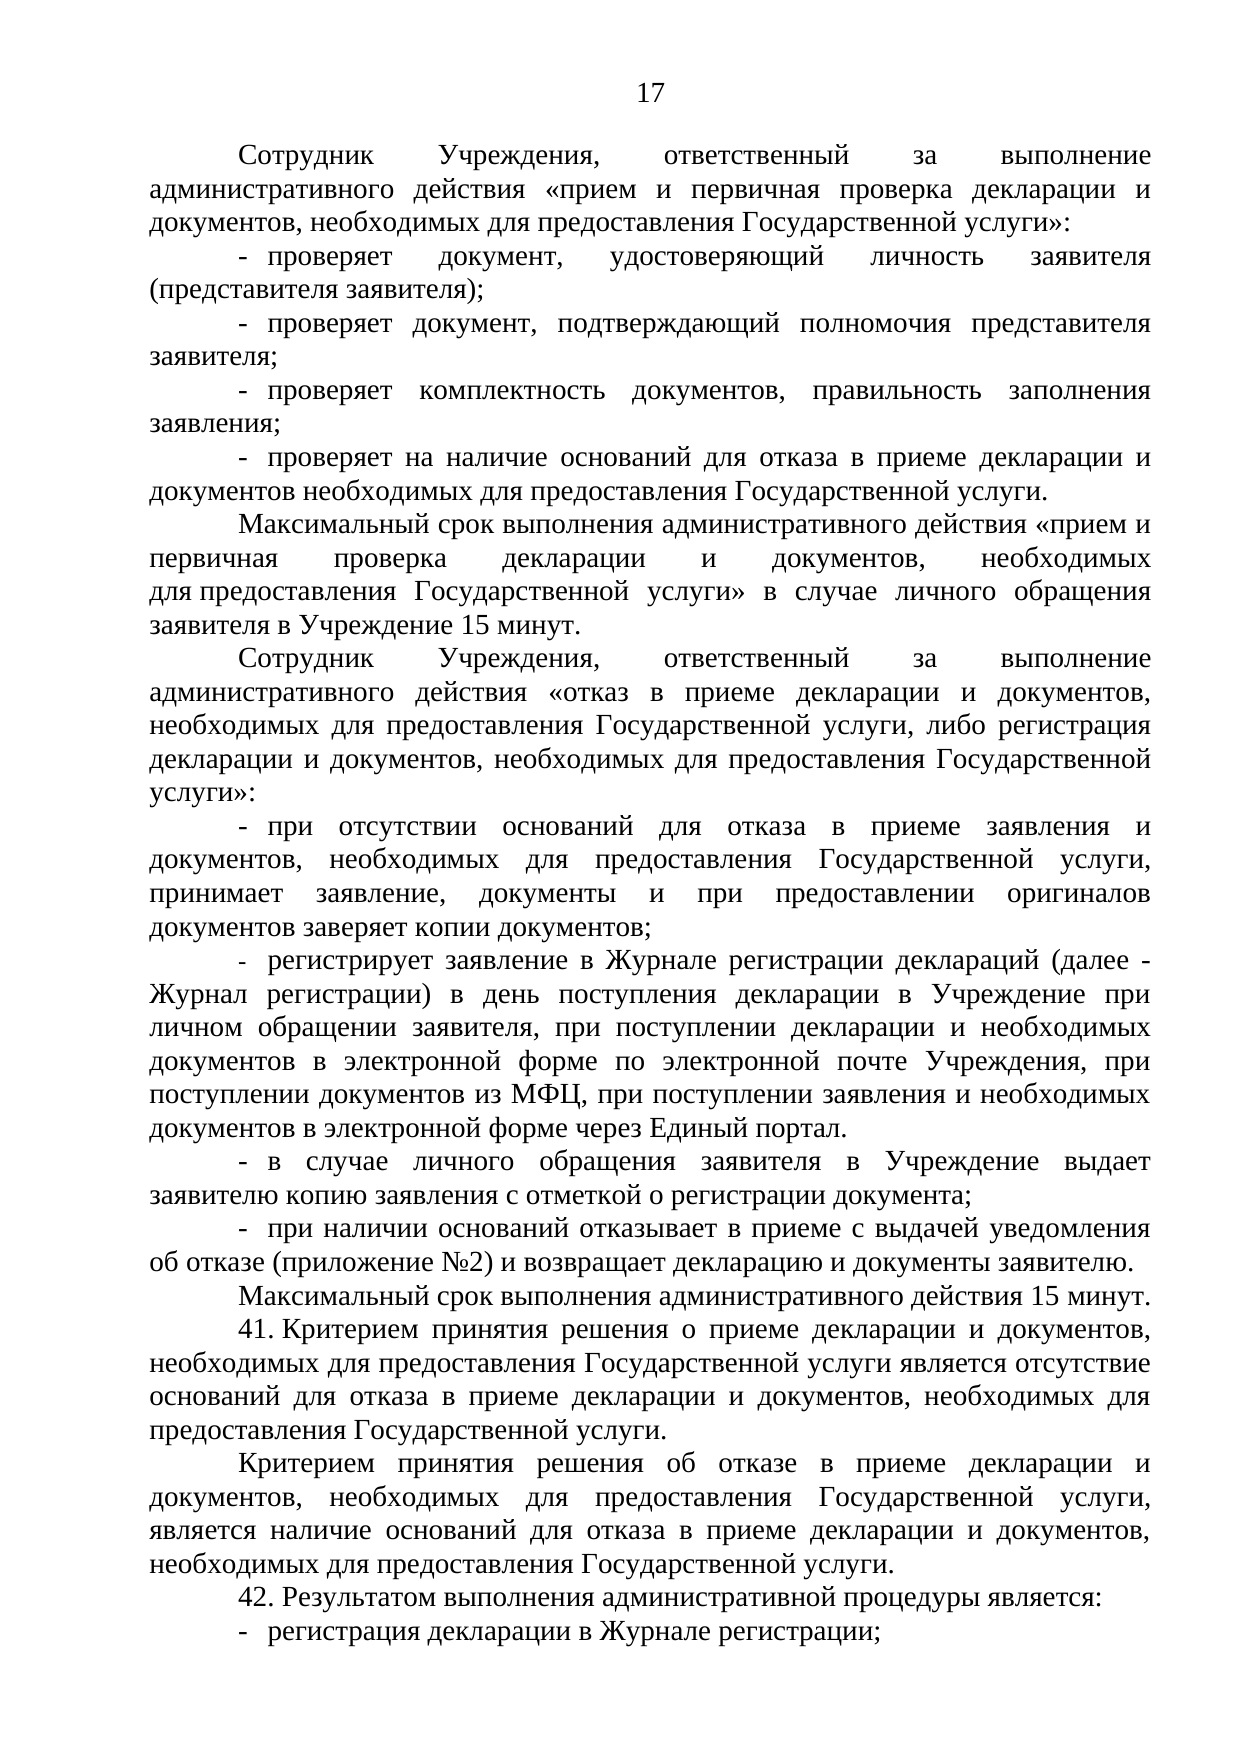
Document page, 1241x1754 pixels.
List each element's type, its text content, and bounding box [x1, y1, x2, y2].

text Максимальный срок выполнения административного действия «прием и первичная проверка декларации и документов, необходимых для предоставления Государственной услуги» в случае личного обращения заявителя в Учреждение 15 минут. [149, 506, 1152, 640]
list проверяет документ, удостоверяющий личность заявителя (представителя заявителя); [149, 238, 1152, 305]
list регистрация декларации в Журнале регистрации; [149, 1613, 1152, 1647]
list проверяет комплектность документов, правильность заполнения заявления; [149, 372, 1152, 439]
text 42. Результатом выполнения административной процедуры является: [149, 1579, 1152, 1613]
list регистрирует заявление в Журнале регистрации деклараций (далее - Журнал регистрации) в день поступления декларации в Учреждение при личном обращении заявителя, при поступлении декларации и необходимых документов в электронной форме по электронной почте Учреждения, при поступлении документов из МФЦ, при поступлении заявления и необходимых документов в электронной форме через Единый портал. [149, 942, 1152, 1143]
list при отсутствии оснований для отказа в приеме заявления и документов, необходимых для предоставления Государственной услуги, принимает заявление, документы и при предоставлении оригиналов документов заверяет копии документов; [149, 808, 1152, 942]
list проверяет на наличие оснований для отказа в приеме декларации и документов необходимых для предоставления Государственной услуги. [149, 439, 1152, 506]
text Максимальный срок выполнения административного действия 15 минут. [149, 1278, 1152, 1311]
list при наличии оснований отказывает в приеме с выдачей уведомления об отказе (приложение №2) и возвращает декларацию и документы заявителю. [149, 1211, 1152, 1278]
list в случае личного обращения заявителя в Учреждение выдает заявителю копию заявления с отметкой о регистрации документа; [149, 1143, 1152, 1211]
list проверяет документ, подтверждающий полномочия представителя заявителя; [149, 305, 1152, 372]
text Сотрудник Учреждения, ответственный за выполнение административного действия «прием и первичная проверка декларации и документов, необходимых для предоставления Государственной услуги»: [149, 137, 1152, 238]
text Сотрудник Учреждения, ответственный за выполнение административного действия «отказ в приеме декларации и документов, необходимых для предоставления Государственной услуги, либо регистрация декларации и документов, необходимых для предоставления Государственной услуги»: [149, 640, 1152, 808]
text 41. Критерием принятия решения о приеме декларации и документов, необходимых для предоставления Государственной услуги является отсутствие оснований для отказа в приеме декларации и документов, необходимых для предоставления Государственной услуги. [149, 1311, 1152, 1445]
text Критерием принятия решения об отказе в приеме декларации и документов, необходимых для предоставления Государственной услуги, является наличие оснований для отказа в приеме декларации и документов, необходимых для предоставления Государственной услуги. [149, 1445, 1152, 1579]
